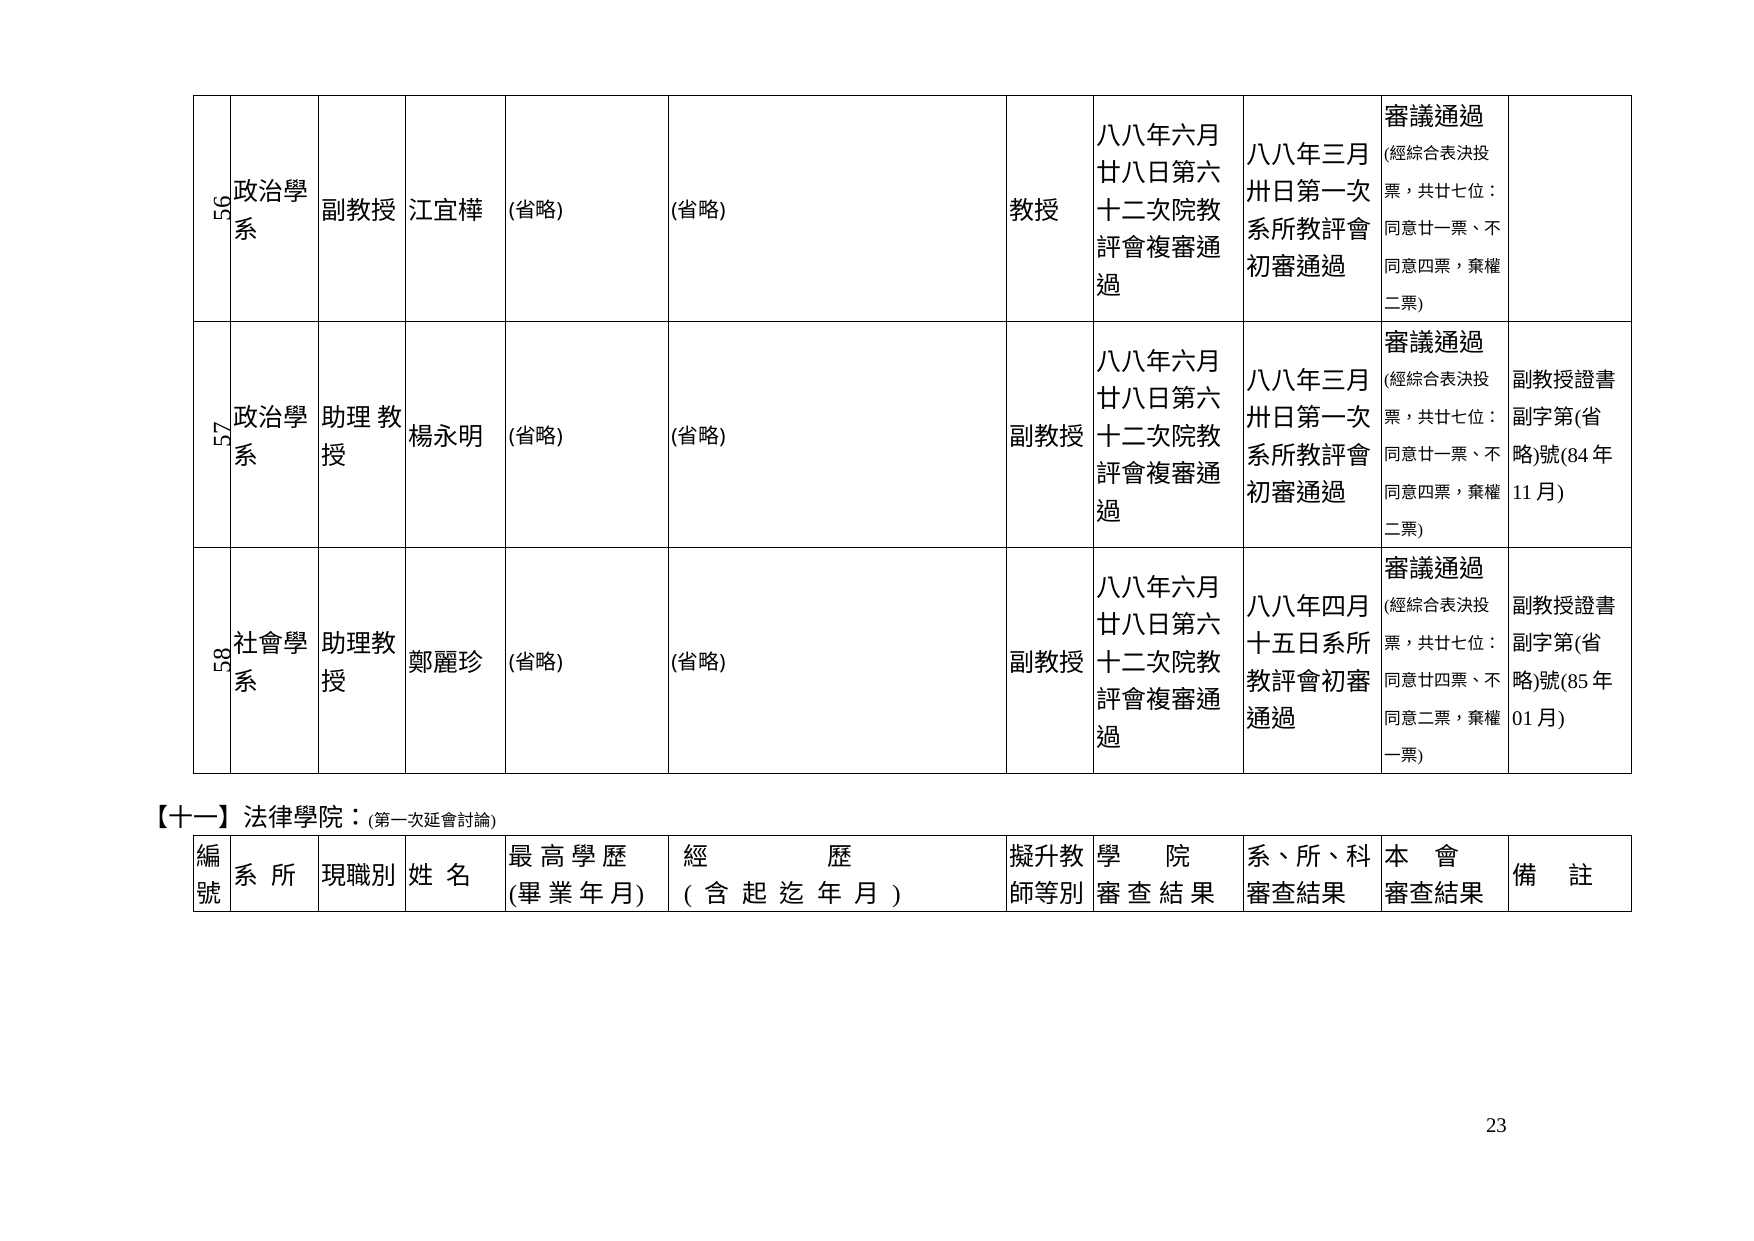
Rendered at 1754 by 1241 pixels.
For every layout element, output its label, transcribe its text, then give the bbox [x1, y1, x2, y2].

table_cell 楊永明 [406, 322, 505, 547]
table_cell 社會學系 [231, 548, 318, 773]
table_cell 現職別 [319, 836, 405, 911]
table_cell 審議通過(經綜合表決投票，共廿七位：同意廿一票、不同意四票，棄權二票) [1382, 96, 1508, 321]
table_cell (省略) [506, 96, 668, 321]
table_cell 系 所 [231, 836, 318, 911]
table_cell 擬升教師等別 [1007, 836, 1093, 911]
table_cell 江宜樺 [406, 96, 505, 321]
table_cell 副教授 [1007, 548, 1093, 773]
table_cell (省略) [669, 96, 1006, 321]
table_cell 姓 名 [406, 836, 505, 911]
table_cell 【十一】法律學院：(第一次延會討論) [115, 773, 1632, 835]
table_cell [115, 547, 193, 773]
table_cell 副教授證書副字第(省略)號(85年01月) [1509, 548, 1631, 773]
table_cell [115, 835, 193, 911]
table_cell 審議通過(經綜合表決投票，共廿七位：同意廿四票、不同意二票，棄權一票) [1382, 548, 1508, 773]
table_cell 八八年四月十五日系所教評會初審通過 [1244, 548, 1381, 773]
table_cell 副教授證書副字第(省略)號(84年11月) [1509, 322, 1631, 547]
table_cell 政治學系 [231, 322, 318, 547]
table_cell 八八年六月廿八日第六十二次院教評會複審通過 [1094, 96, 1243, 321]
table_cell 57 [194, 322, 230, 547]
table_cell (省略) [506, 548, 668, 773]
table_cell 56 [194, 96, 230, 321]
table_cell (省略) [669, 322, 1006, 547]
table_cell 最 高 學 歷 (畢 業 年 月) [506, 836, 668, 911]
table_cell (省略) [669, 548, 1006, 773]
table_cell 系、所、科 審查結果 [1244, 836, 1381, 911]
table_cell [115, 321, 193, 547]
table_cell 編號 [194, 836, 230, 911]
table_cell 58 [194, 548, 230, 773]
table_cell 教授 [1007, 96, 1093, 321]
table_cell 政治學系 [231, 96, 318, 321]
table_cell 審議通過(經綜合表決投票，共廿七位：同意廿一票、不同意四票，棄權二票) [1382, 322, 1508, 547]
table_cell 備 註 [1509, 836, 1631, 911]
table_cell 學 院 審 查 結 果 [1094, 836, 1243, 911]
table_cell 副教授 [1007, 322, 1093, 547]
table_cell 鄭麗珍 [406, 548, 505, 773]
table_cell 助理 教授 [319, 322, 405, 547]
table_cell [1509, 96, 1631, 321]
table_cell 本 會 審查結果 [1382, 836, 1508, 911]
table_cell 副教授 [319, 96, 405, 321]
table_cell 助理教授 [319, 548, 405, 773]
table_cell 八八年六月廿八日第六十二次院教評會複審通過 [1094, 548, 1243, 773]
table_cell 經 歷 ( 含 起 迄 年 月 ) [669, 836, 1006, 911]
table_cell [115, 95, 193, 321]
table_cell 八八年三月卅日第一次系所教評會初審通過 [1244, 322, 1381, 547]
table_cell 八八年三月卅日第一次系所教評會初審通過 [1244, 96, 1381, 321]
table_cell 八八年六月廿八日第六十二次院教評會複審通過 [1094, 322, 1243, 547]
table_cell (省略) [506, 322, 668, 547]
